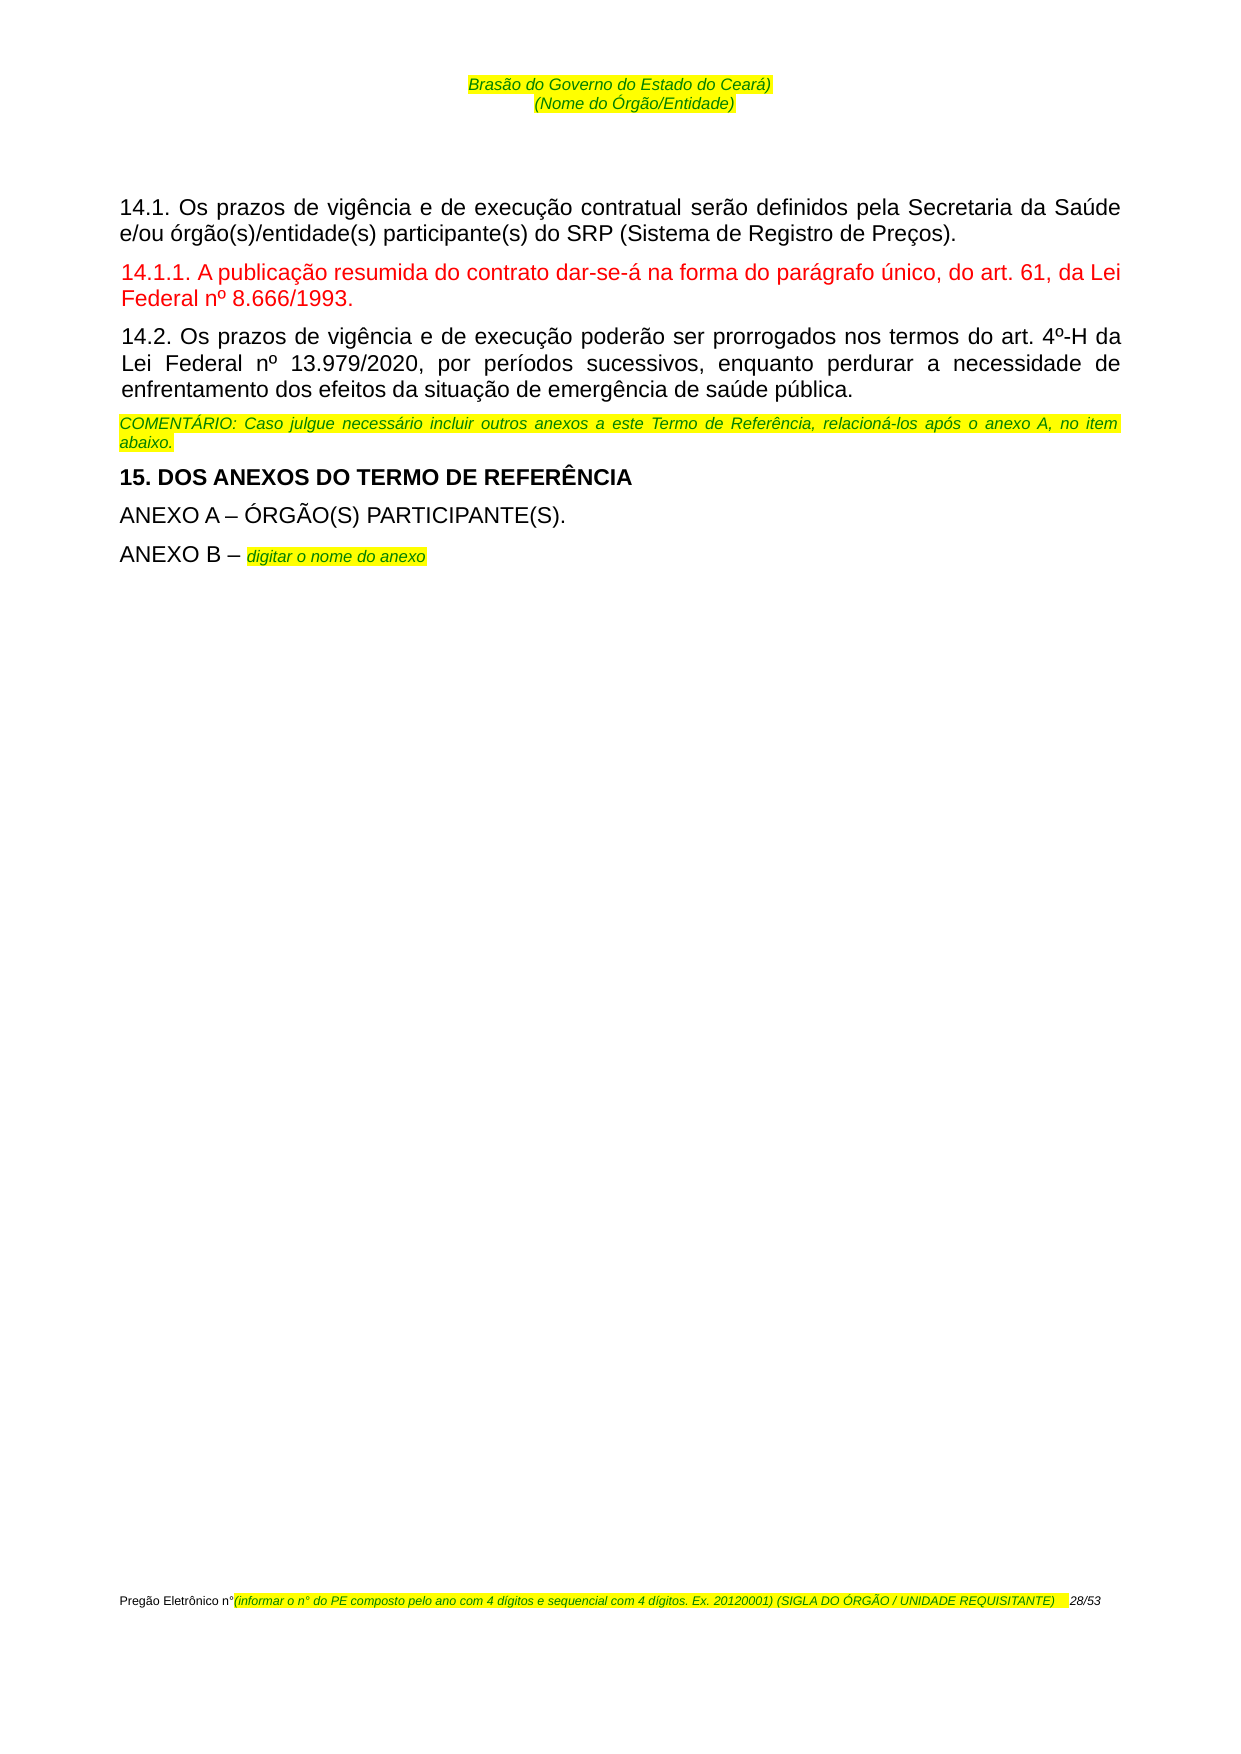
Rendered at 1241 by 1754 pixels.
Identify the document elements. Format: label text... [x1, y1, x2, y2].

text ANEXO B – digitar o nome do anexo [119, 541, 1121, 567]
text 15. DOS ANEXOS DO TERMO DE REFERÊNCIA [119, 464, 1121, 491]
text COMENTÁRIO: Caso julgue necessário incluir outros anexos a este Termo de Referência, relacioná-los após o anexo A, no item abaixo. [119, 414, 1121, 452]
text 14.1.1. A publicação resumida do contrato dar-se-á na forma do parágrafo único, do art. 61, da Lei Federal nº 8.666/1993. [121, 258, 1121, 311]
text 14.2. Os prazos de vigência e de execução poderão ser prorrogados nos termos do art. 4º-H da Lei Federal nº 13.979/2020, por períodos sucessivos, enquanto perdurar a necessidade de enfrentamento dos efeitos da situação de emergência de saúde pública. [121, 323, 1121, 402]
text ANEXO A – ÓRGÃO(S) PARTICIPANTE(S). [119, 502, 1121, 529]
text 14.1. Os prazos de vigência e de execução contratual serão definidos pela Secretaria da Saúde e/ou órgão(s)/entidade(s) participante(s) do SRP (Sistema de Registro de Preços). [119, 194, 1121, 247]
